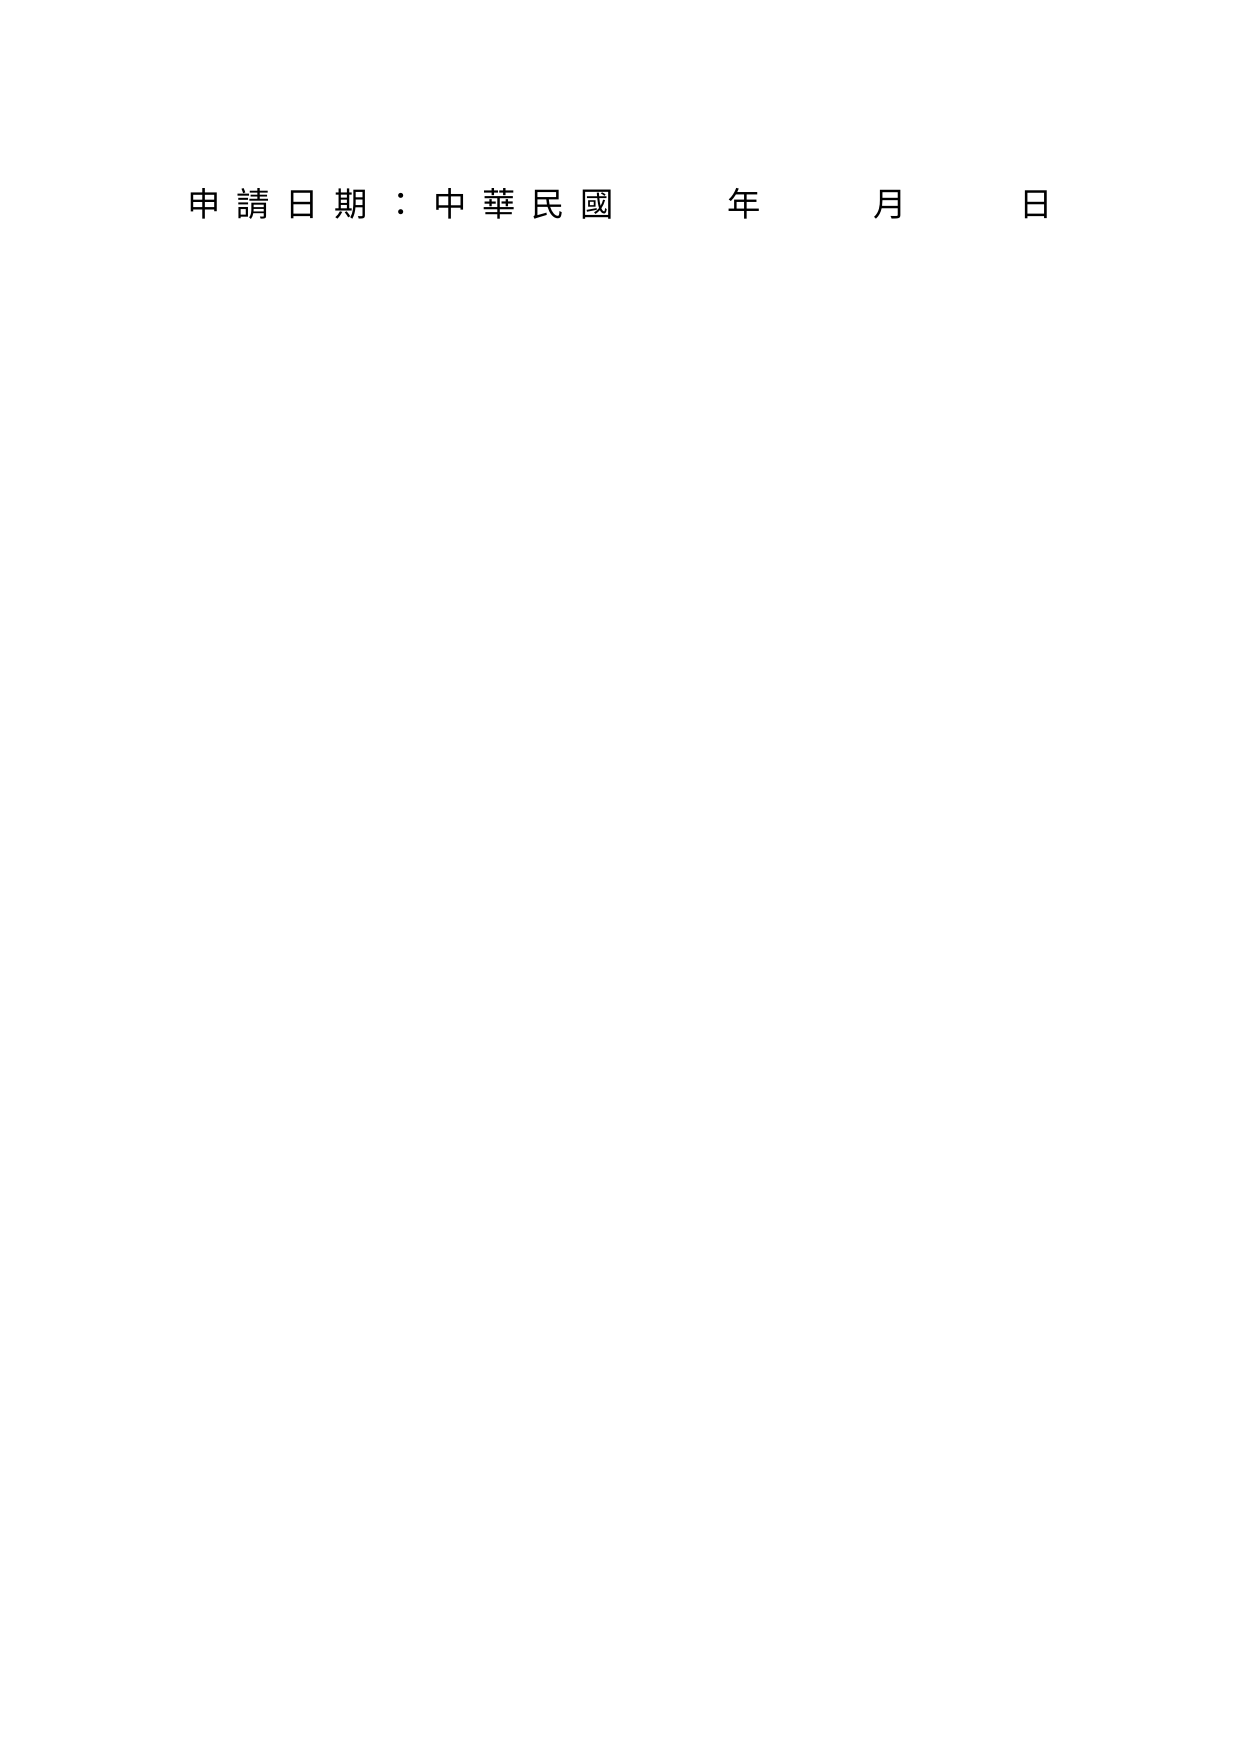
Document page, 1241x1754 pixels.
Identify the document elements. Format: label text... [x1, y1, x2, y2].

text 申請日期：中華民國 年 月 日 [187, 164, 1053, 239]
